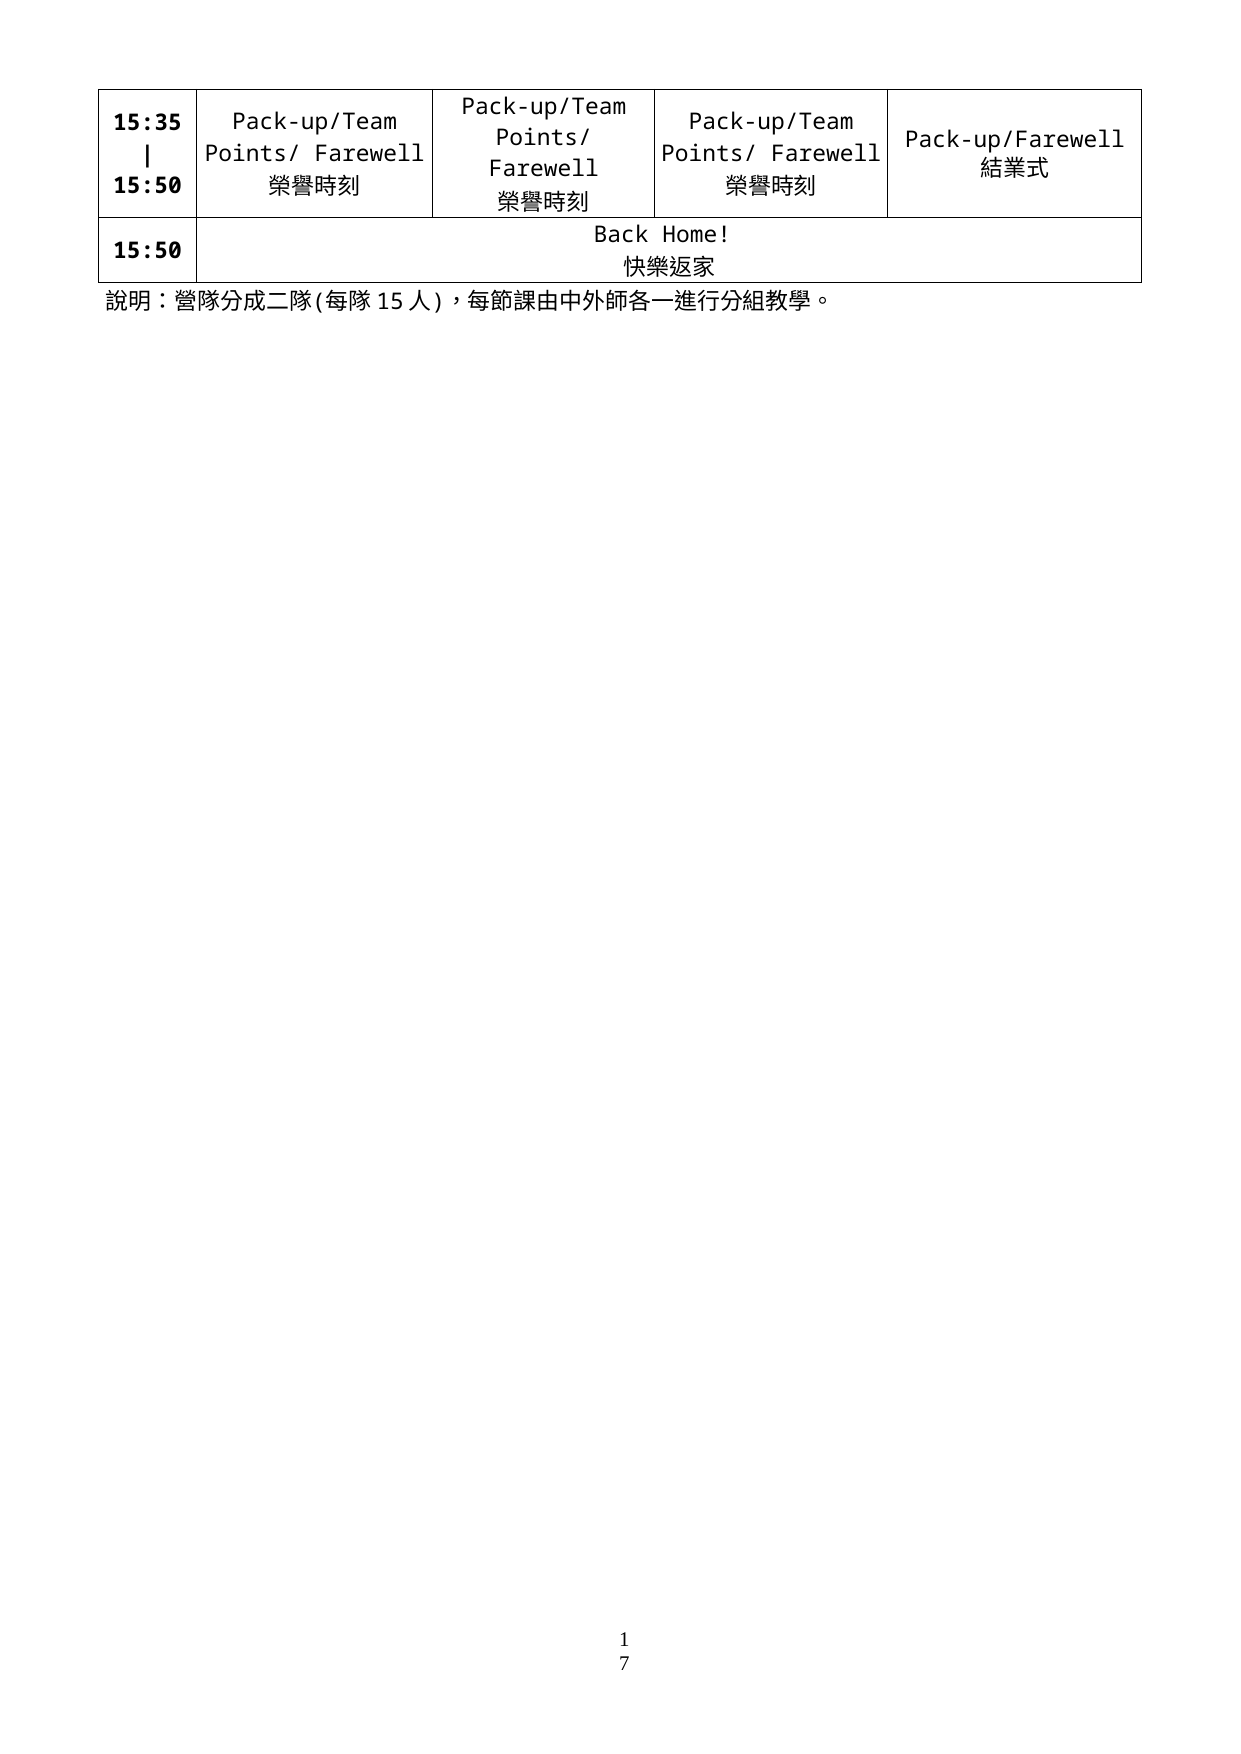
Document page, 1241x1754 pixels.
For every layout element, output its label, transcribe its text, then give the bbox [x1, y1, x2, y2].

table_cell Pack-up/Team Points/ Farewell 榮譽時刻 [197, 90, 432, 217]
table_cell Pack-up/Team Points/ Farewell 榮譽時刻 [655, 90, 887, 217]
table_cell Pack-up/Team Points/ Farewell 榮譽時刻 [433, 90, 654, 217]
table_cell 15:50 [99, 218, 196, 282]
table_cell Back Home! 快樂返家 [197, 218, 1141, 282]
table_cell Pack-up/Farewell 結業式 [888, 90, 1141, 217]
table_cell 15:35 | 15:50 [99, 90, 196, 217]
text 說明：營隊分成二隊(每隊15人)，每節課由中外師各一進行分組教學。 [83, 283, 1157, 317]
